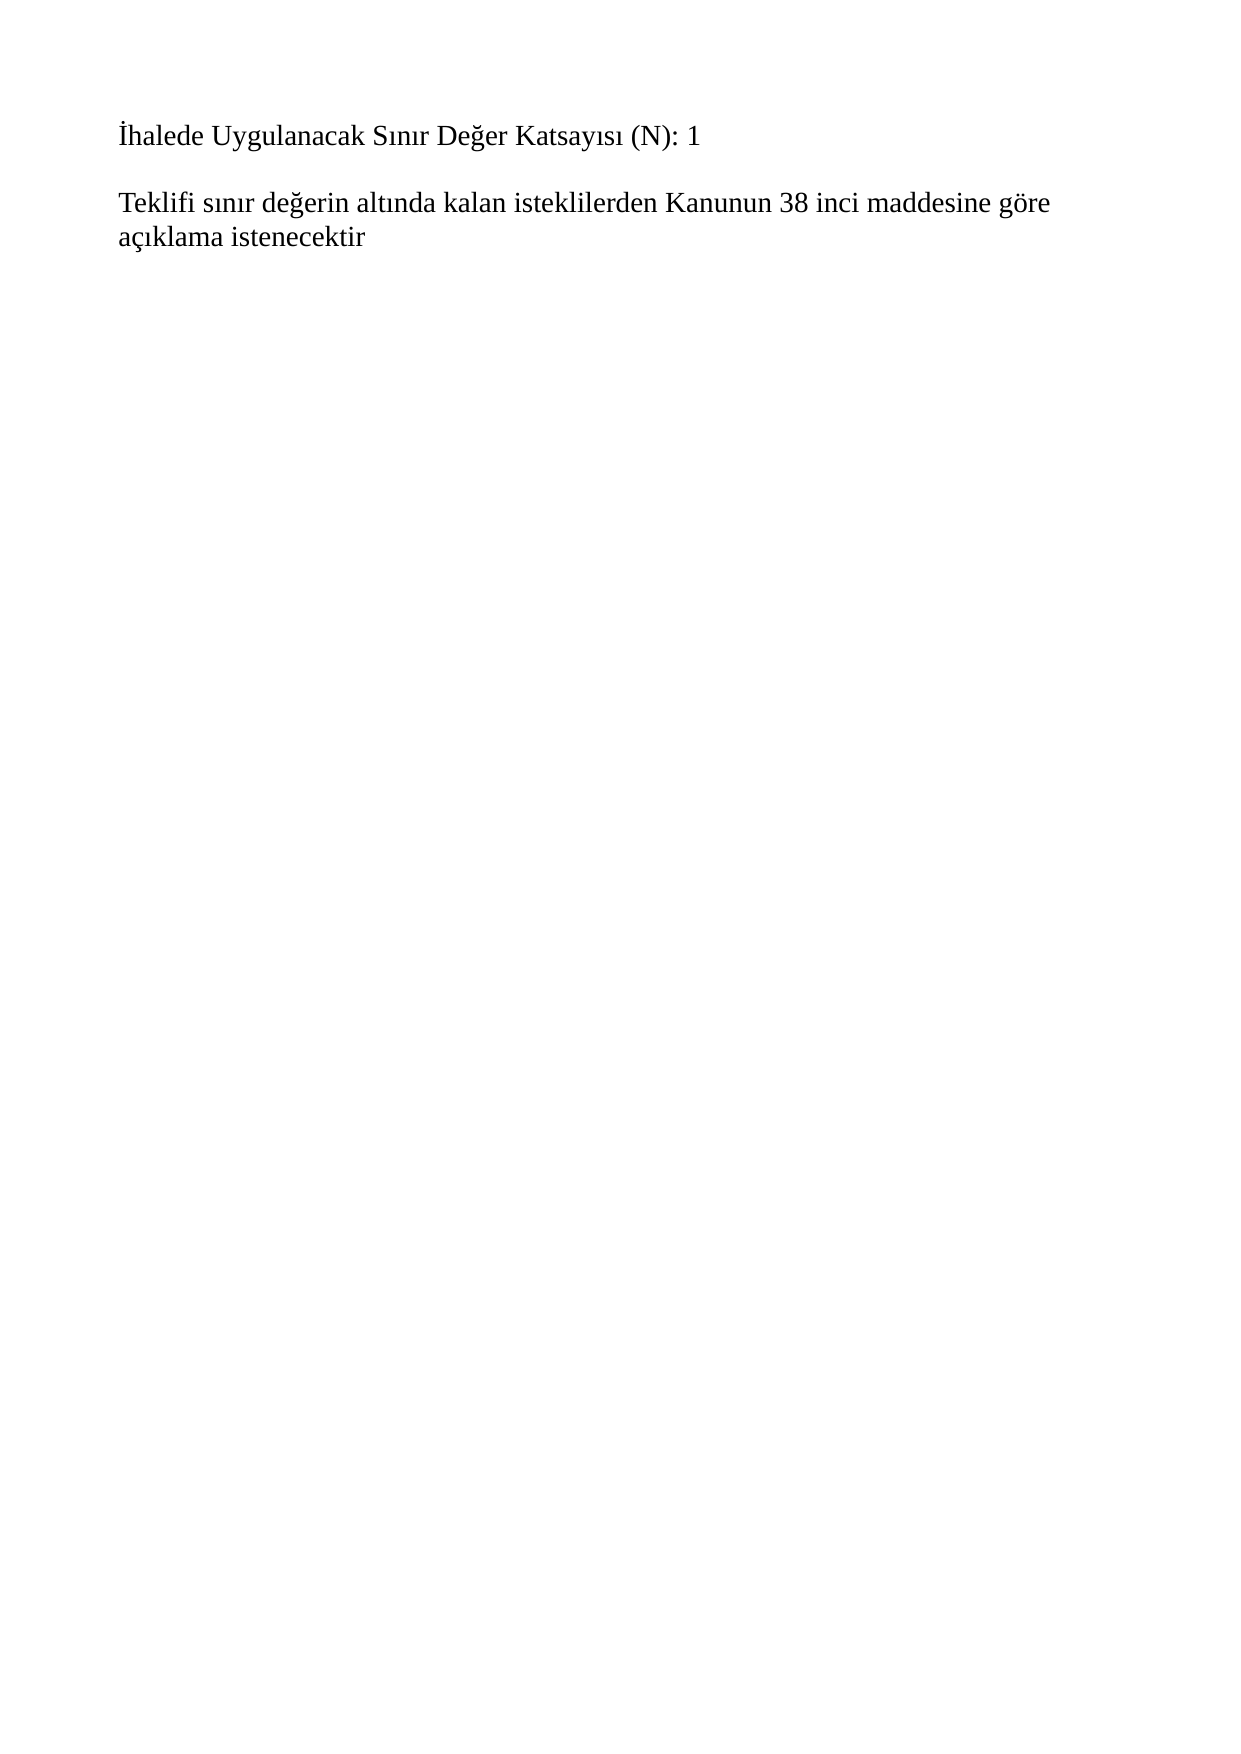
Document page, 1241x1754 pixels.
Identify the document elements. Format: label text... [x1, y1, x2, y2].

text Teklifi sınır değerin altında kalan isteklilerden Kanunun 38 inci maddesine göre açıklama istenecektir [118, 185, 1122, 252]
text İhalede Uygulanacak Sınır Değer Katsayısı (N): 1 [118, 118, 1122, 152]
